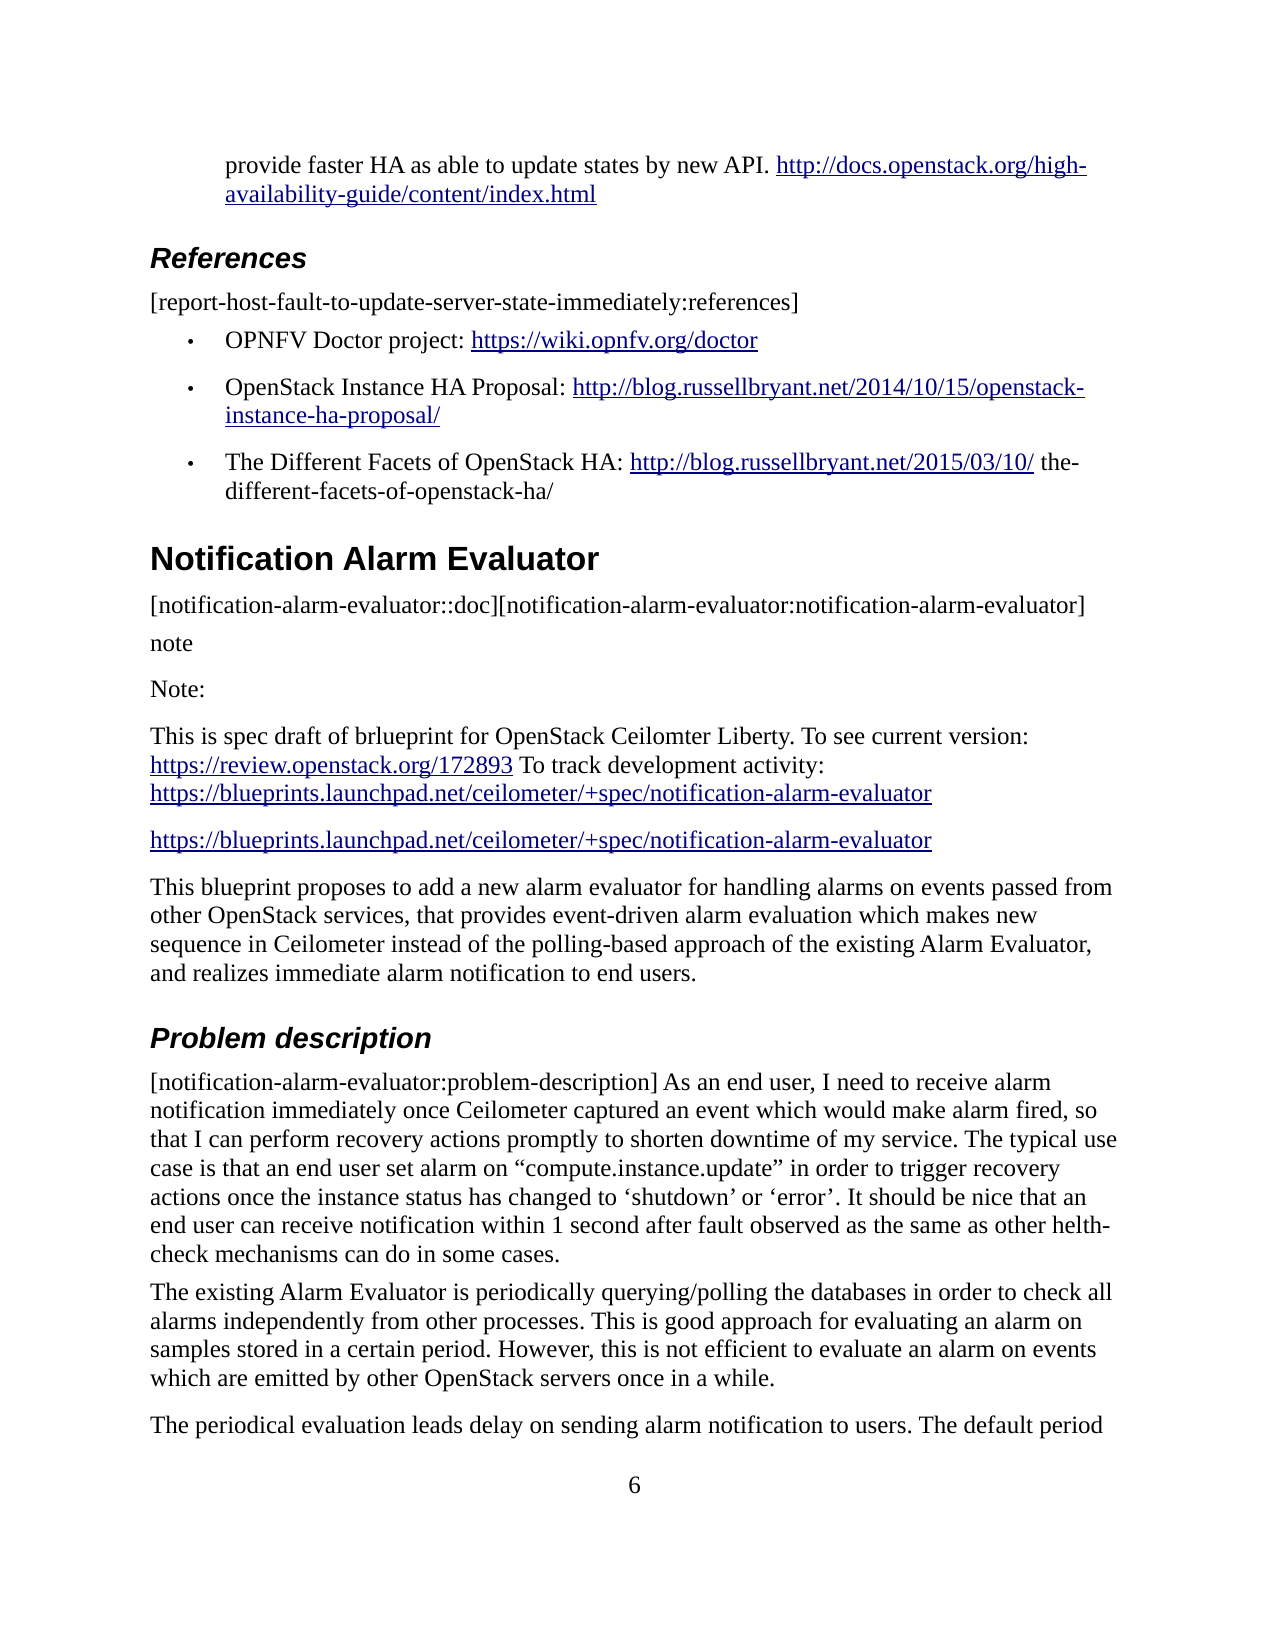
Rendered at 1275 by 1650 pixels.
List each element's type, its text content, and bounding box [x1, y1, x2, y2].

list provide faster HA as able to update states by new API. http://docs.openstack.org/high-availability-guide/content/index.html [187, 150, 1125, 207]
text This blueprint proposes to add a new alarm evaluator for handling alarms on events passed from other OpenStack services, that provides event-driven alarm evaluation which makes new sequence in Ceilometer instead of the polling-based approach of the existing Alarm Evaluator, and realizes immediate alarm notification to end users. [150, 872, 1125, 987]
list OPNFV Doctor project: https://wiki.opnfv.org/doctor [187, 325, 1125, 354]
text Note: [150, 674, 1125, 703]
subtitle References [150, 241, 1125, 275]
subtitle Problem description [150, 1021, 1125, 1054]
text The periodical evaluation leads delay on sending alarm notification to users. The default period [150, 1410, 1125, 1439]
text [notification-alarm-evaluator::doc][notification-alarm-evaluator:notification-alarm-evaluator] [150, 590, 1125, 619]
text The existing Alarm Evaluator is periodically querying/polling the databases in order to check all alarms independently from other processes. This is good approach for evaluating an alarm on samples stored in a certain period. However, this is not efficient to evaluate an alarm on events which are emitted by other OpenStack servers once in a while. [150, 1277, 1125, 1392]
text [report-host-fault-to-update-server-state-immediately:references] [150, 287, 1125, 316]
text note [150, 628, 1125, 656]
list The Different Facets of OpenStack HA: http://blog.russellbryant.net/2015/03/10/ the-different-facets-of-openstack-ha/ [187, 447, 1125, 505]
text This is spec draft of brlueprint for OpenStack Ceilomter Liberty. To see current version: https://review.openstack.org/172893 To track development activity: https://blueprints.launchpad.net/ceilometer/+spec/notification-alarm-evaluator [150, 721, 1125, 807]
list OpenStack Instance HA Proposal: http://blog.russellbryant.net/2014/10/15/openstack-instance-ha-proposal/ [187, 372, 1125, 429]
text [notification-alarm-evaluator:problem-description] As an end user, I need to receive alarm notification immediately once Ceilometer captured an event which would make alarm fired, so that I can perform recovery actions promptly to shorten downtime of my service. The typical use case is that an end user set alarm on “compute.instance.update” in order to trigger recovery actions once the instance status has changed to ‘shutdown’ or ‘error’. It should be nice that an end user can receive notification within 1 second after fault observed as the same as other helth- check mechanisms can do in some cases. [150, 1067, 1125, 1268]
text https://blueprints.launchpad.net/ceilometer/+spec/notification-alarm-evaluator [150, 825, 1125, 854]
subtitle Notification Alarm Evaluator [150, 539, 1125, 577]
